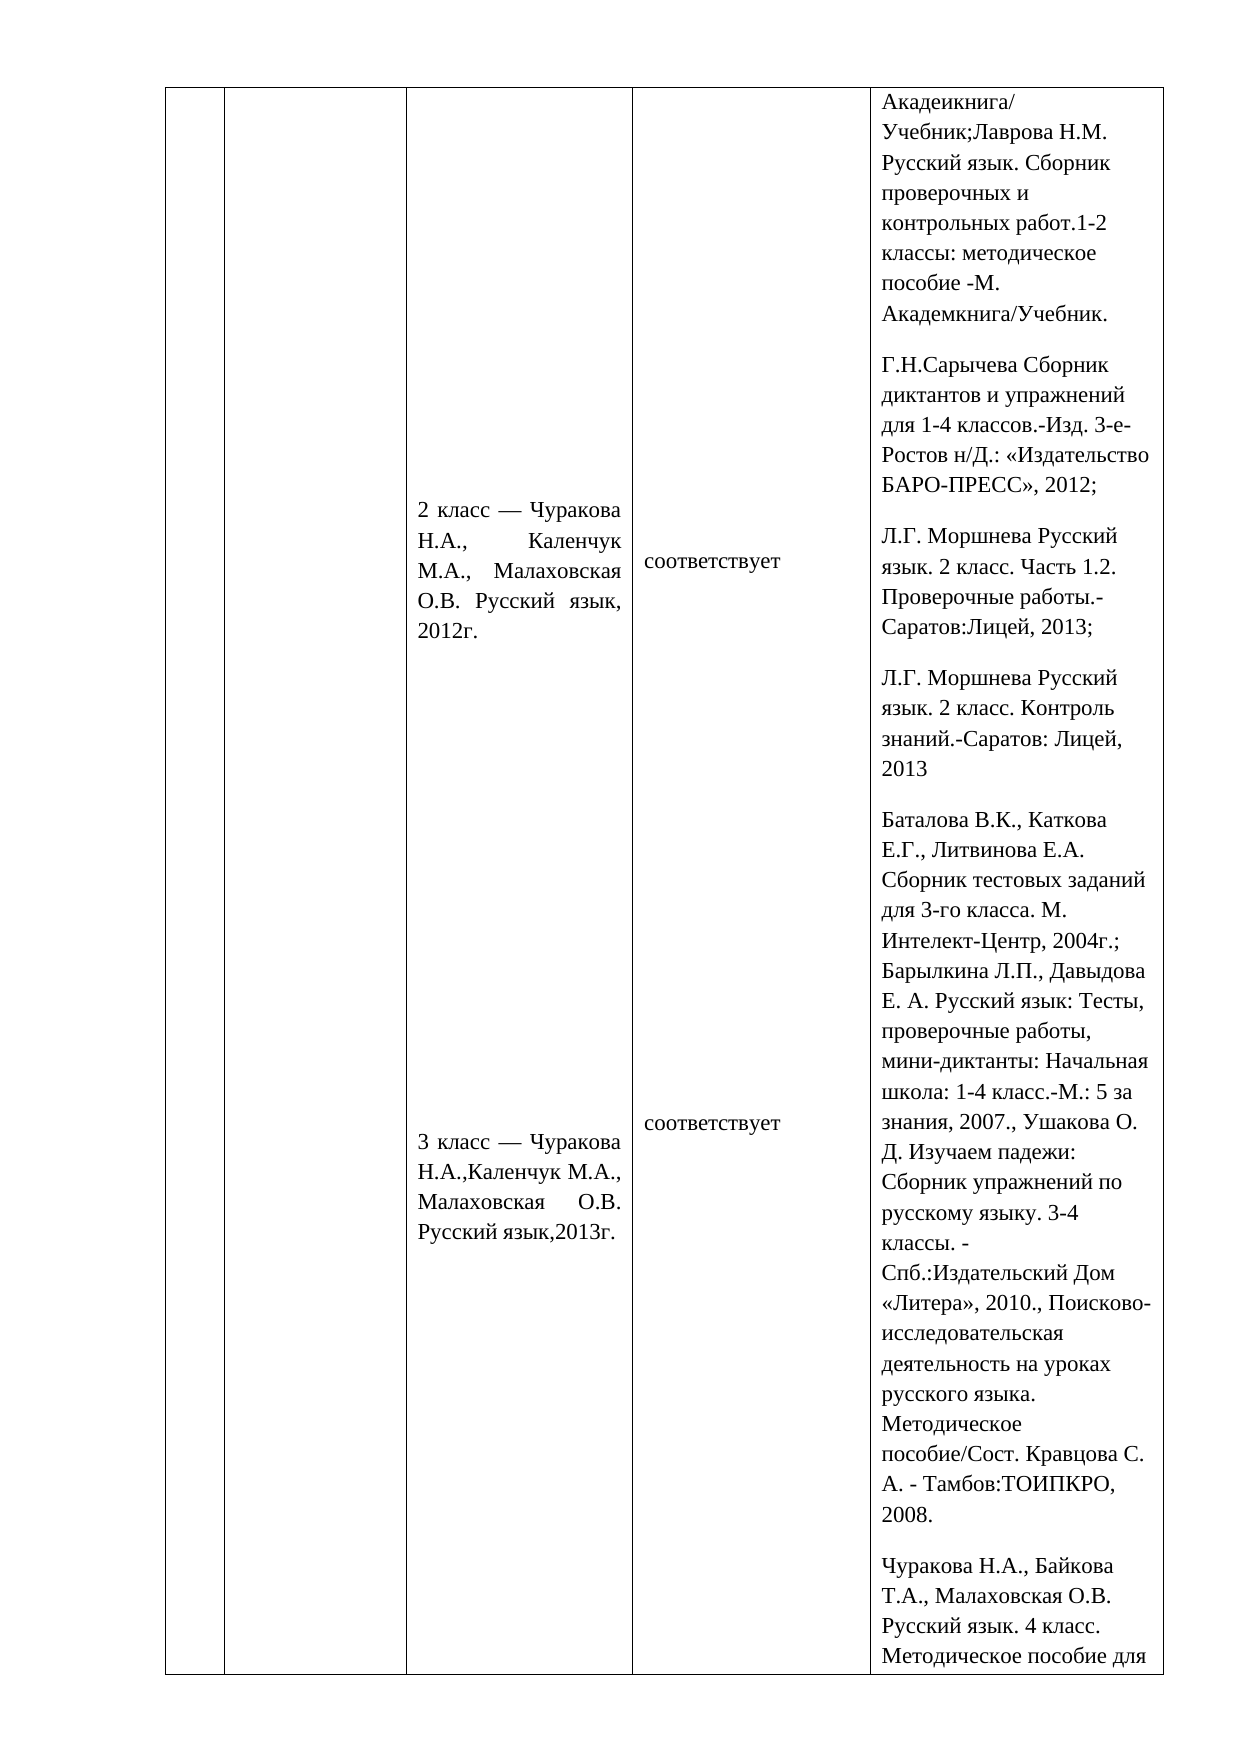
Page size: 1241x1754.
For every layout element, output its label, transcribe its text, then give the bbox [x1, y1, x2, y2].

table_cell 2 класс — Чуракова Н.А., Каленчук М.А., Малаховская О.В. Русский язык, 2012г. 3 класс — Чуракова Н.А.,Каленчук М.А., Малаховская О.В. Русский язык,2013г. [407, 88, 632, 1674]
table_cell [225, 88, 406, 1674]
table_cell соответствует соответствует [633, 88, 870, 1674]
table_cell [166, 88, 224, 1674]
table_cell Акадеикнига/ Учебник;Лаврова Н.М. Русский язык. Сборник проверочных и контрольных работ.1-2 классы: методическое пособие -М. Академкнига/Учебник. Г.Н.Сарычева Сборник диктантов и упражнений для 1-4 классов.-Изд. 3-е- Ростов н/Д.: «Издательство БАРО-ПРЕСС», 2012; Л.Г. Моршнева Русский язык. 2 класс. Часть 1.2. Проверочные работы.- Саратов:Лицей, 2013; Л.Г. Моршнева Русский язык. 2 класс. Контроль знаний.-Саратов: Лицей, 2013 Баталова В.К., Каткова Е.Г., Литвинова Е.А. Сборник тестовых заданий для 3-го класса. М. Интелект-Центр, 2004г.; Барылкина Л.П., Давыдова Е. А. Русский язык: Тесты, проверочные работы, мини-диктанты: Начальная школа: 1-4 класс.-М.: 5 за знания, 2007., Ушакова О. Д. Изучаем падежи: Сборник упражнений по русскому языку. 3-4 классы. -Спб.:Издательский Дом «Литера», 2010., Поисково-исследовательская деятельность на уроках русского языка. Методическое пособие/Сост. Кравцова С. А. - Тамбов:ТОИПКРО, 2008. Чуракова Н.А., Байкова Т.А., Малаховская О.В. Русский язык. 4 класс. Методическое пособие для [871, 88, 1163, 1674]
